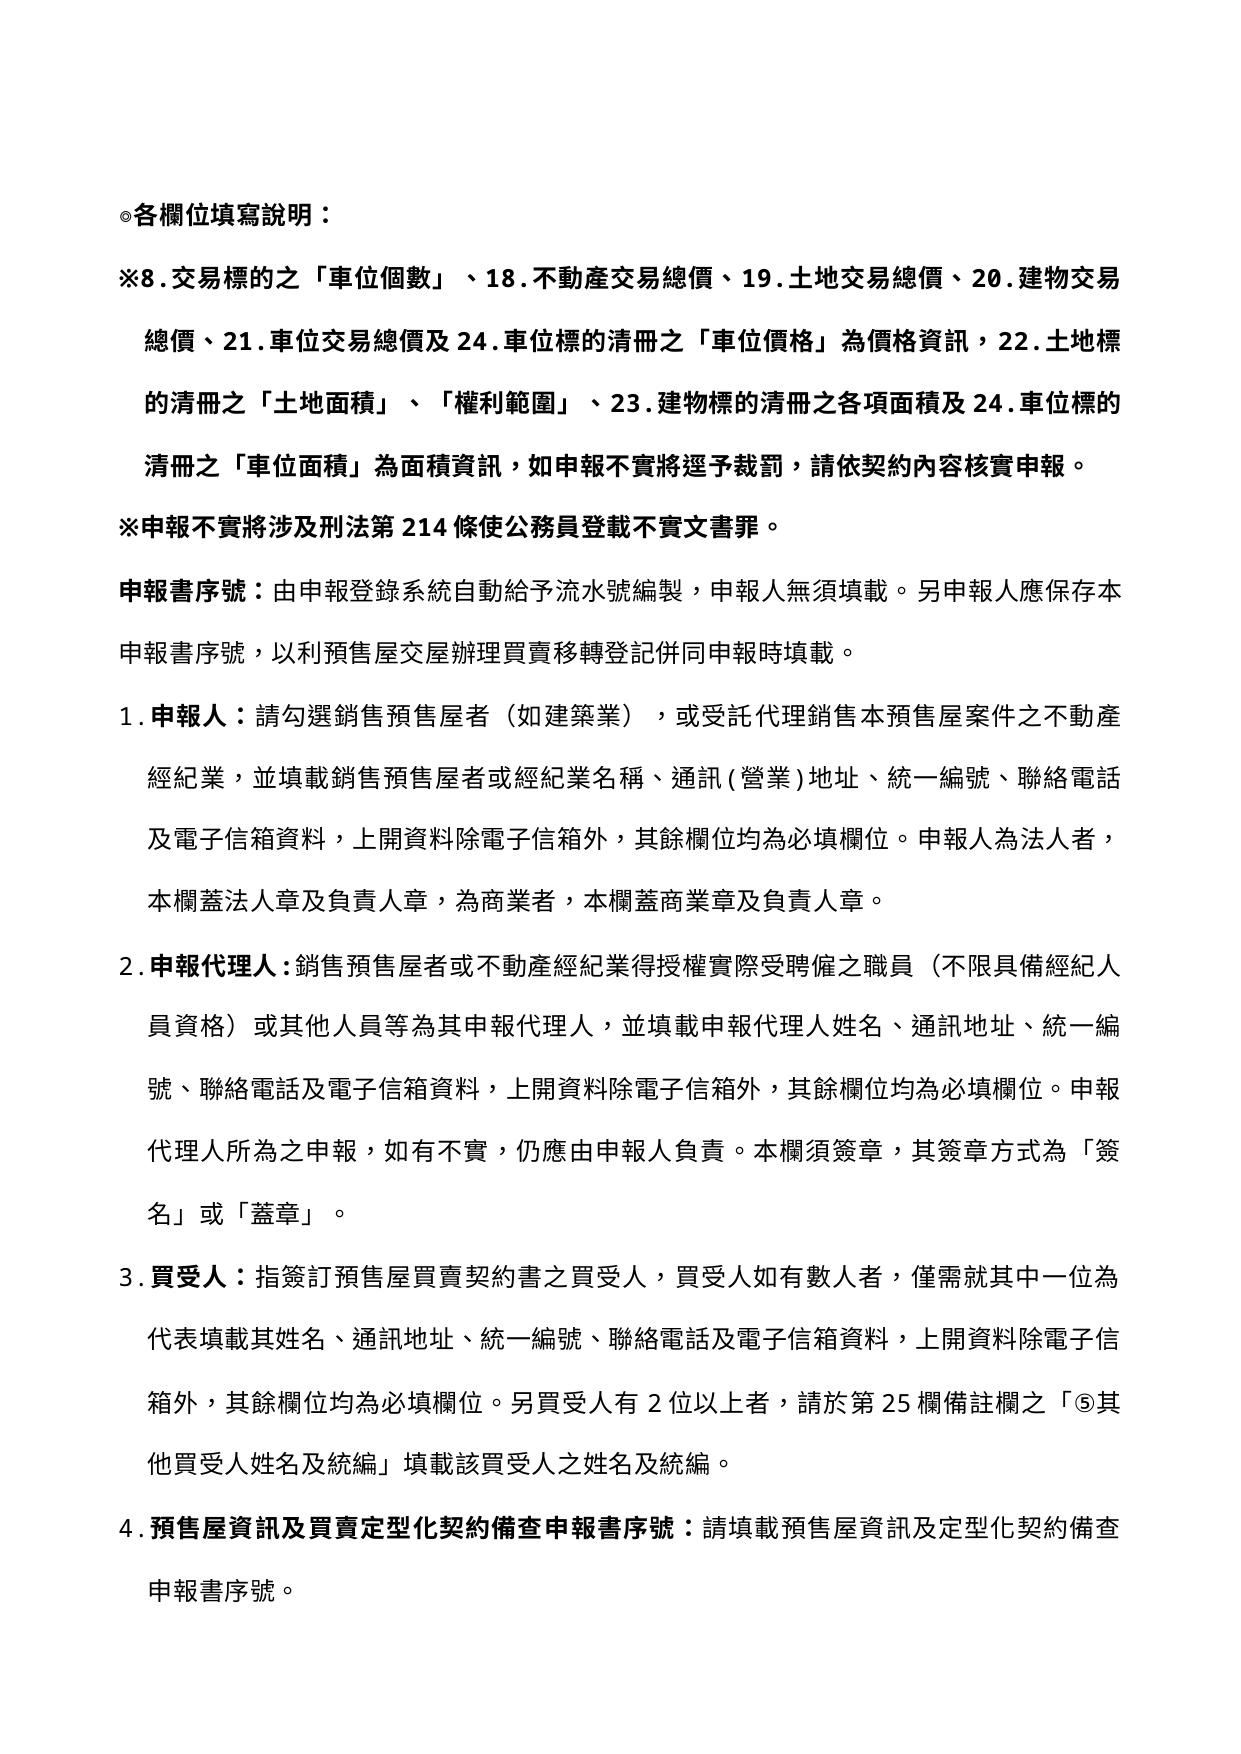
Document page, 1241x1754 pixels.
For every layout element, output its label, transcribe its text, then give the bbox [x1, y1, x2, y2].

text ※8.交易標的之「車位個數」、18.不動產交易總價、19.土地交易總價、20.建物交易總價、21.車位交易總價及24.車位標的清冊之「車位價格」為價格資訊，22.土地標的清冊之「土地面積」、「權利範圍」、23.建物標的清冊之各項面積及24.車位標的清冊之「車位面積」為面積資訊，如申報不實將逕予裁罰，請依契約內容核實申報。 [118, 235, 1122, 485]
text 申報書序號：由申報登錄系統自動給予流水號編製，申報人無須填載。另申報人應保存本申報書序號，以利預售屋交屋辦理買賣移轉登記併同申報時填載。 [118, 548, 1122, 673]
text ※申報不實將涉及刑法第214條使公務員登載不實文書罪。 [118, 485, 1122, 548]
text 3.買受人：指簽訂預售屋買賣契約書之買受人，買受人如有數人者，僅需就其中一位為代表填載其姓名、通訊地址、統一編號、聯絡電話及電子信箱資料，上開資料除電子信箱外，其餘欄位均為必填欄位。另買受人有2位以上者，請於第25欄備註欄之「⑤其他買受人姓名及統編」填載該買受人之姓名及統編。 [118, 1235, 1122, 1485]
text 1.申報人：請勾選銷售預售屋者（如建築業），或受託代理銷售本預售屋案件之不動產經紀業，並填載銷售預售屋者或經紀業名稱、通訊(營業)地址、統一編號、聯絡電話及電子信箱資料，上開資料除電子信箱外，其餘欄位均為必填欄位。申報人為法人者，本欄蓋法人章及負責人章，為商業者，本欄蓋商業章及負責人章。 [118, 673, 1122, 923]
text ◎各欄位填寫說明： [118, 173, 1122, 235]
text 4.預售屋資訊及買賣定型化契約備查申報書序號：請填載預售屋資訊及定型化契約備查申報書序號。 [118, 1485, 1122, 1610]
text 2.申報代理人:銷售預售屋者或不動產經紀業得授權實際受聘僱之職員（不限具備經紀人員資格）或其他人員等為其申報代理人，並填載申報代理人姓名、通訊地址、統一編號、聯絡電話及電子信箱資料，上開資料除電子信箱外，其餘欄位均為必填欄位。申報代理人所為之申報，如有不實，仍應由申報人負責。本欄須簽章，其簽章方式為「簽名」或「蓋章」。 [118, 923, 1122, 1235]
